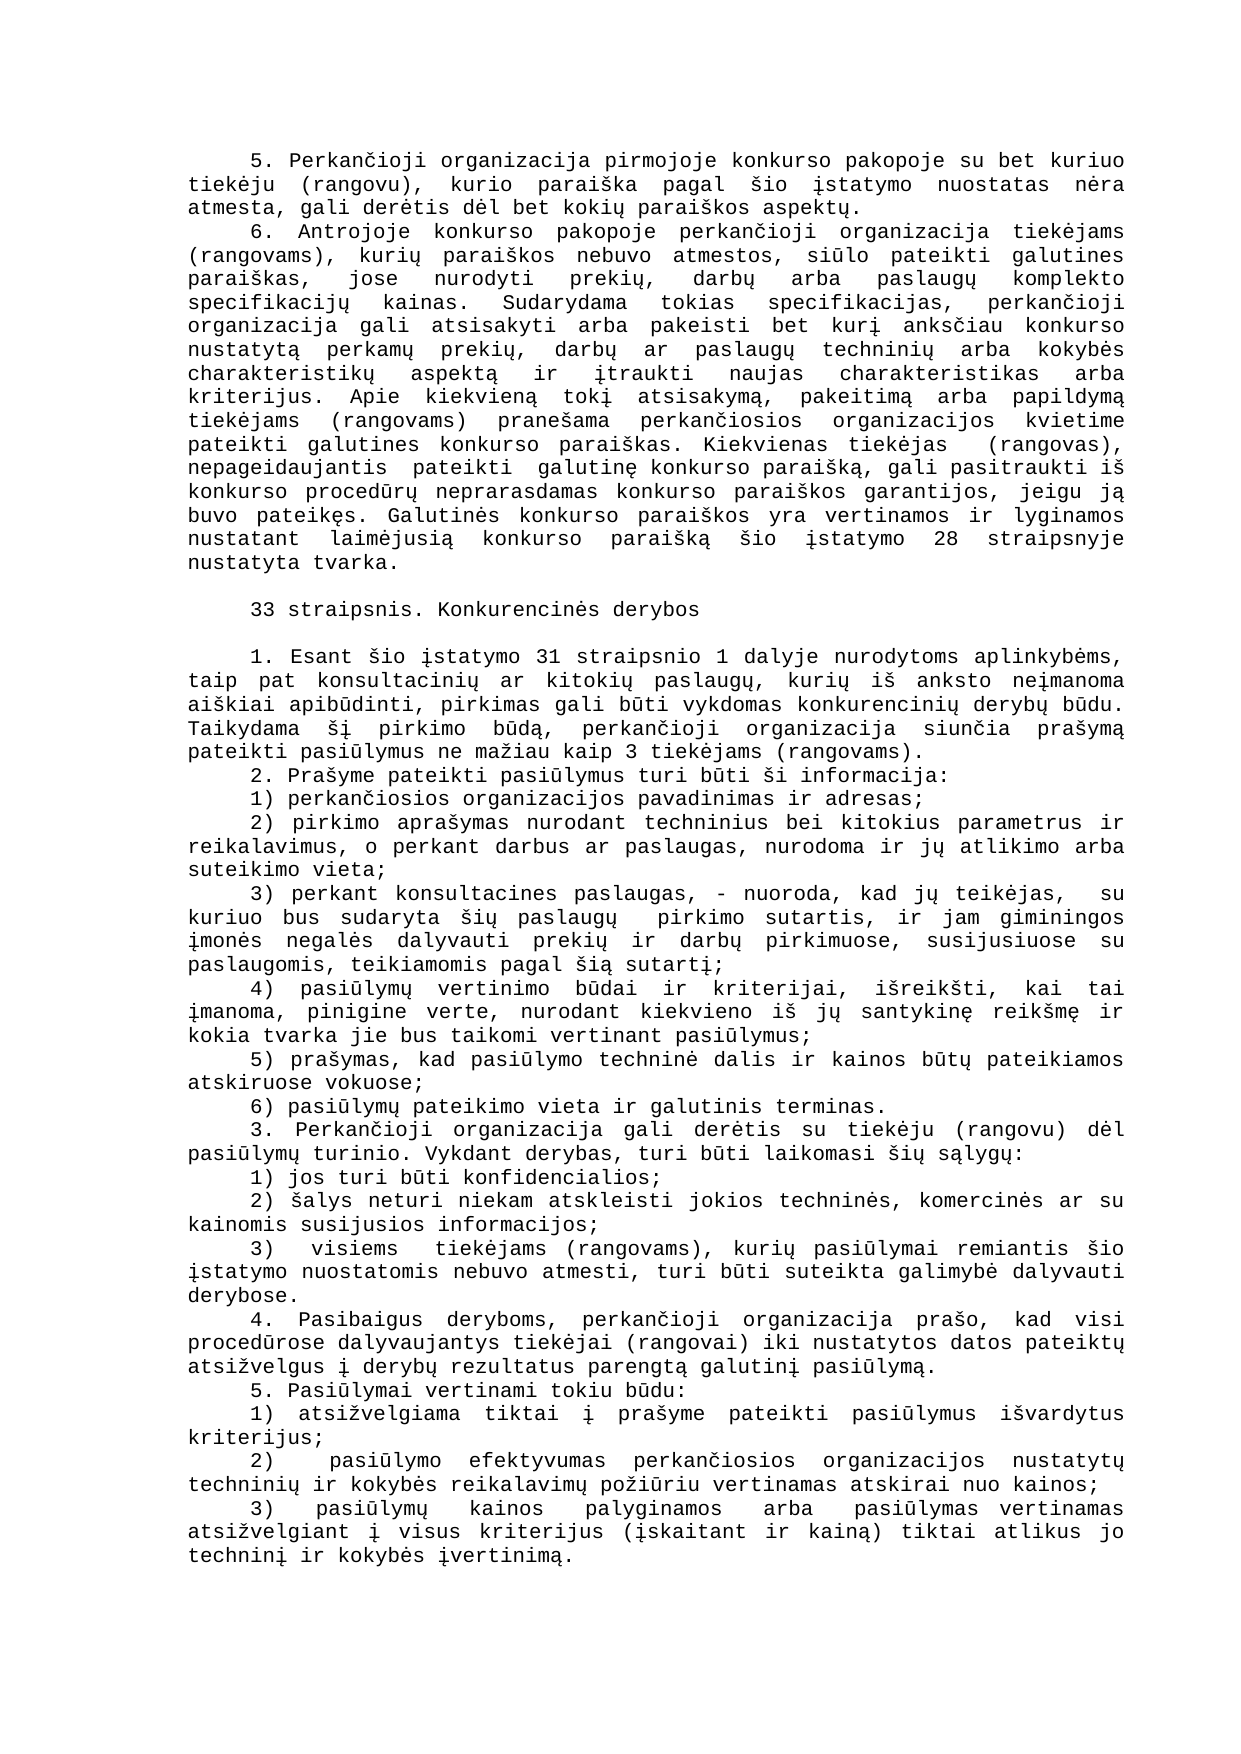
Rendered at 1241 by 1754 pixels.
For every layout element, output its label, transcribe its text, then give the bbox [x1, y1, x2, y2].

text 5) prašymas, kad pasiūlymo techninė dalis ir kainos būtų pateikiamos atskiruose vokuose; [187, 1048, 1125, 1096]
text 5. Perkančioji organizacija pirmojoje konkurso pakopoje su bet kuriuo tiekėju (rangovu), kurio paraiška pagal šio įstatymo nuostatas nėra atmesta, gali derėtis dėl bet kokių paraiškos aspektų. [187, 150, 1125, 221]
text 4. Pasibaigus deryboms, perkančioji organizacija prašo, kad visi procedūrose dalyvaujantys tiekėjai (rangovai) iki nustatytos datos pateiktų atsižvelgus į derybų rezultatus parengtą galutinį pasiūlymą. [187, 1309, 1125, 1379]
text 1) atsižvelgiama tiktai į prašyme pateikti pasiūlymus išvardytus kriterijus; [187, 1403, 1125, 1451]
text 2) pasiūlymo efektyvumas perkančiosios organizacijos nustatytų techninių ir kokybės reikalavimų požiūriu vertinamas atskirai nuo kainos; [187, 1451, 1125, 1498]
text 1) jos turi būti konfidencialios; [187, 1167, 1125, 1190]
text 2. Prašyme pateikti pasiūlymus turi būti ši informacija: [187, 765, 1125, 788]
text 3) pasiūlymų kainos palyginamos arba pasiūlymas vertinamas atsižvelgiant į visus kriterijus (įskaitant ir kainą) tiktai atlikus jo techninį ir kokybės įvertinimą. [187, 1498, 1125, 1569]
text 2) šalys neturi niekam atskleisti jokios techninės, komercinės ar su kainomis susijusios informacijos; [187, 1190, 1125, 1238]
text 6) pasiūlymų pateikimo vieta ir galutinis terminas. [187, 1096, 1125, 1119]
text 1) perkančiosios organizacijos pavadinimas ir adresas; [187, 788, 1125, 812]
text 2) pirkimo aprašymas nurodant techninius bei kitokius parametrus ir reikalavimus, o perkant darbus ar paslaugas, nurodoma ir jų atlikimo arba suteikimo vieta; [187, 812, 1125, 883]
text 6. Antrojoje konkurso pakopoje perkančioji organizacija tiekėjams (rangovams), kurių paraiškos nebuvo atmestos, siūlo pateikti galutines paraiškas, jose nurodyti prekių, darbų arba paslaugų komplekto specifikacijų kainas. Sudarydama tokias specifikacijas, perkančioji organizacija gali atsisakyti arba pakeisti bet kurį anksčiau konkurso nustatytą perkamų prekių, darbų ar paslaugų techninių arba kokybės charakteristikų aspektą ir įtraukti naujas charakteristikas arba kriterijus. Apie kiekvieną tokį atsisakymą, pakeitimą arba papildymą tiekėjams (rangovams) pranešama perkančiosios organizacijos kvietime pateikti galutines konkurso paraiškas. Kiekvienas tiekėjas (rangovas), nepageidaujantis pateikti galutinę konkurso paraišką, gali pasitraukti iš konkurso procedūrų neprarasdamas konkurso paraiškos garantijos, jeigu ją buvo pateikęs. Galutinės konkurso paraiškos yra vertinamos ir lyginamos nustatant laimėjusią konkurso paraišką šio įstatymo 28 straipsnyje nustatyta tvarka. [187, 221, 1125, 576]
text 3. Perkančioji organizacija gali derėtis su tiekėju (rangovu) dėl pasiūlymų turinio. Vykdant derybas, turi būti laikomasi šių sąlygų: [187, 1119, 1125, 1167]
text 3) perkant konsultacines paslaugas, - nuoroda, kad jų teikėjas, su kuriuo bus sudaryta šių paslaugų pirkimo sutartis, ir jam giminingos įmonės negalės dalyvauti prekių ir darbų pirkimuose, susijusiuose su paslaugomis, teikiamomis pagal šią sutartį; [187, 883, 1125, 978]
text 3) visiems tiekėjams (rangovams), kurių pasiūlymai remiantis šio įstatymo nuostatomis nebuvo atmesti, turi būti suteikta galimybė dalyvauti derybose. [187, 1238, 1125, 1309]
text 33 straipsnis. Konkurencinės derybos [187, 599, 1125, 623]
text 1. Esant šio įstatymo 31 straipsnio 1 dalyje nurodytoms aplinkybėms, taip pat konsultacinių ar kitokių paslaugų, kurių iš anksto neįmanoma aiškiai apibūdinti, pirkimas gali būti vykdomas konkurencinių derybų būdu. Taikydama šį pirkimo būdą, perkančioji organizacija siunčia prašymą pateikti pasiūlymus ne mažiau kaip 3 tiekėjams (rangovams). [187, 647, 1125, 765]
text 5. Pasiūlymai vertinami tokiu būdu: [187, 1379, 1125, 1403]
text 4) pasiūlymų vertinimo būdai ir kriterijai, išreikšti, kai tai įmanoma, pinigine verte, nurodant kiekvieno iš jų santykinę reikšmę ir kokia tvarka jie bus taikomi vertinant pasiūlymus; [187, 978, 1125, 1048]
